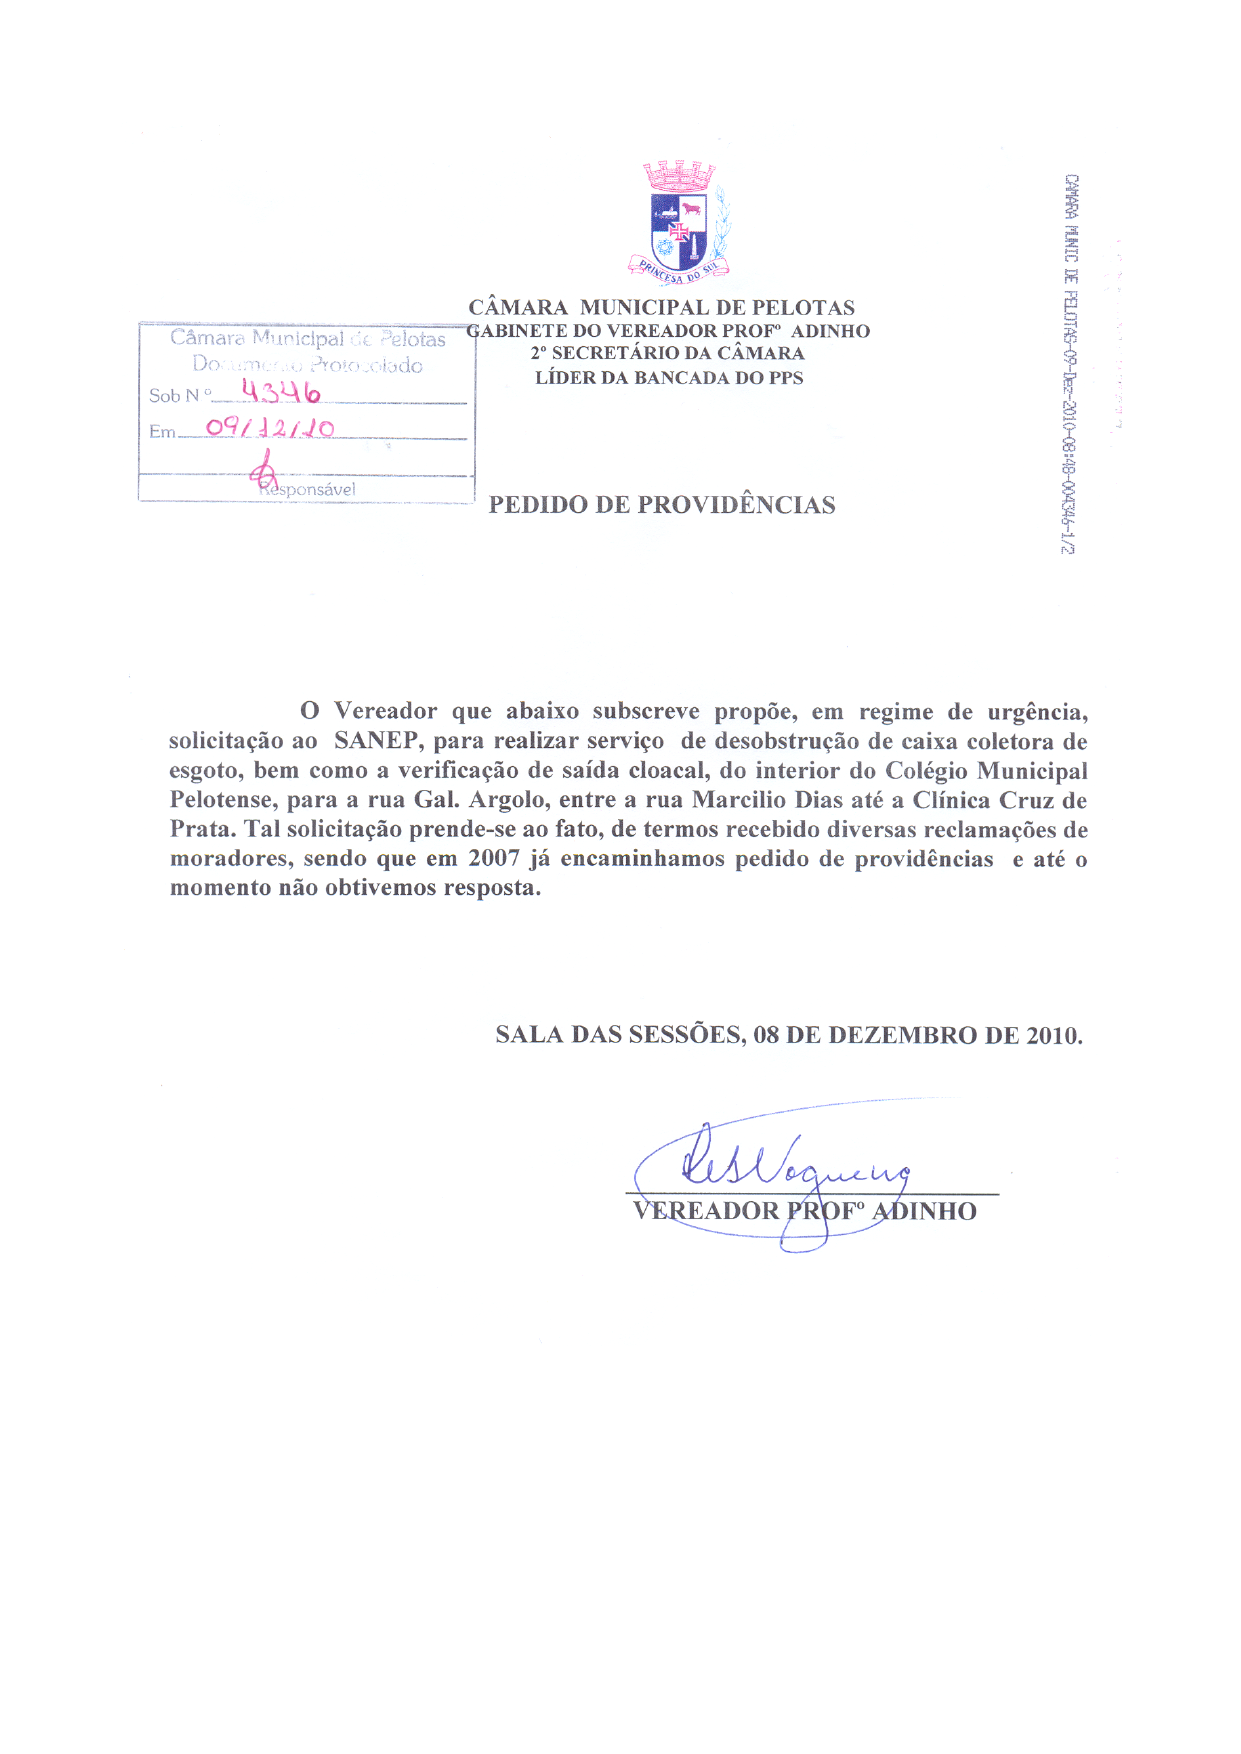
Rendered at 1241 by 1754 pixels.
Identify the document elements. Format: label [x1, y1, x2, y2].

picture [118, 118, 1122, 1346]
